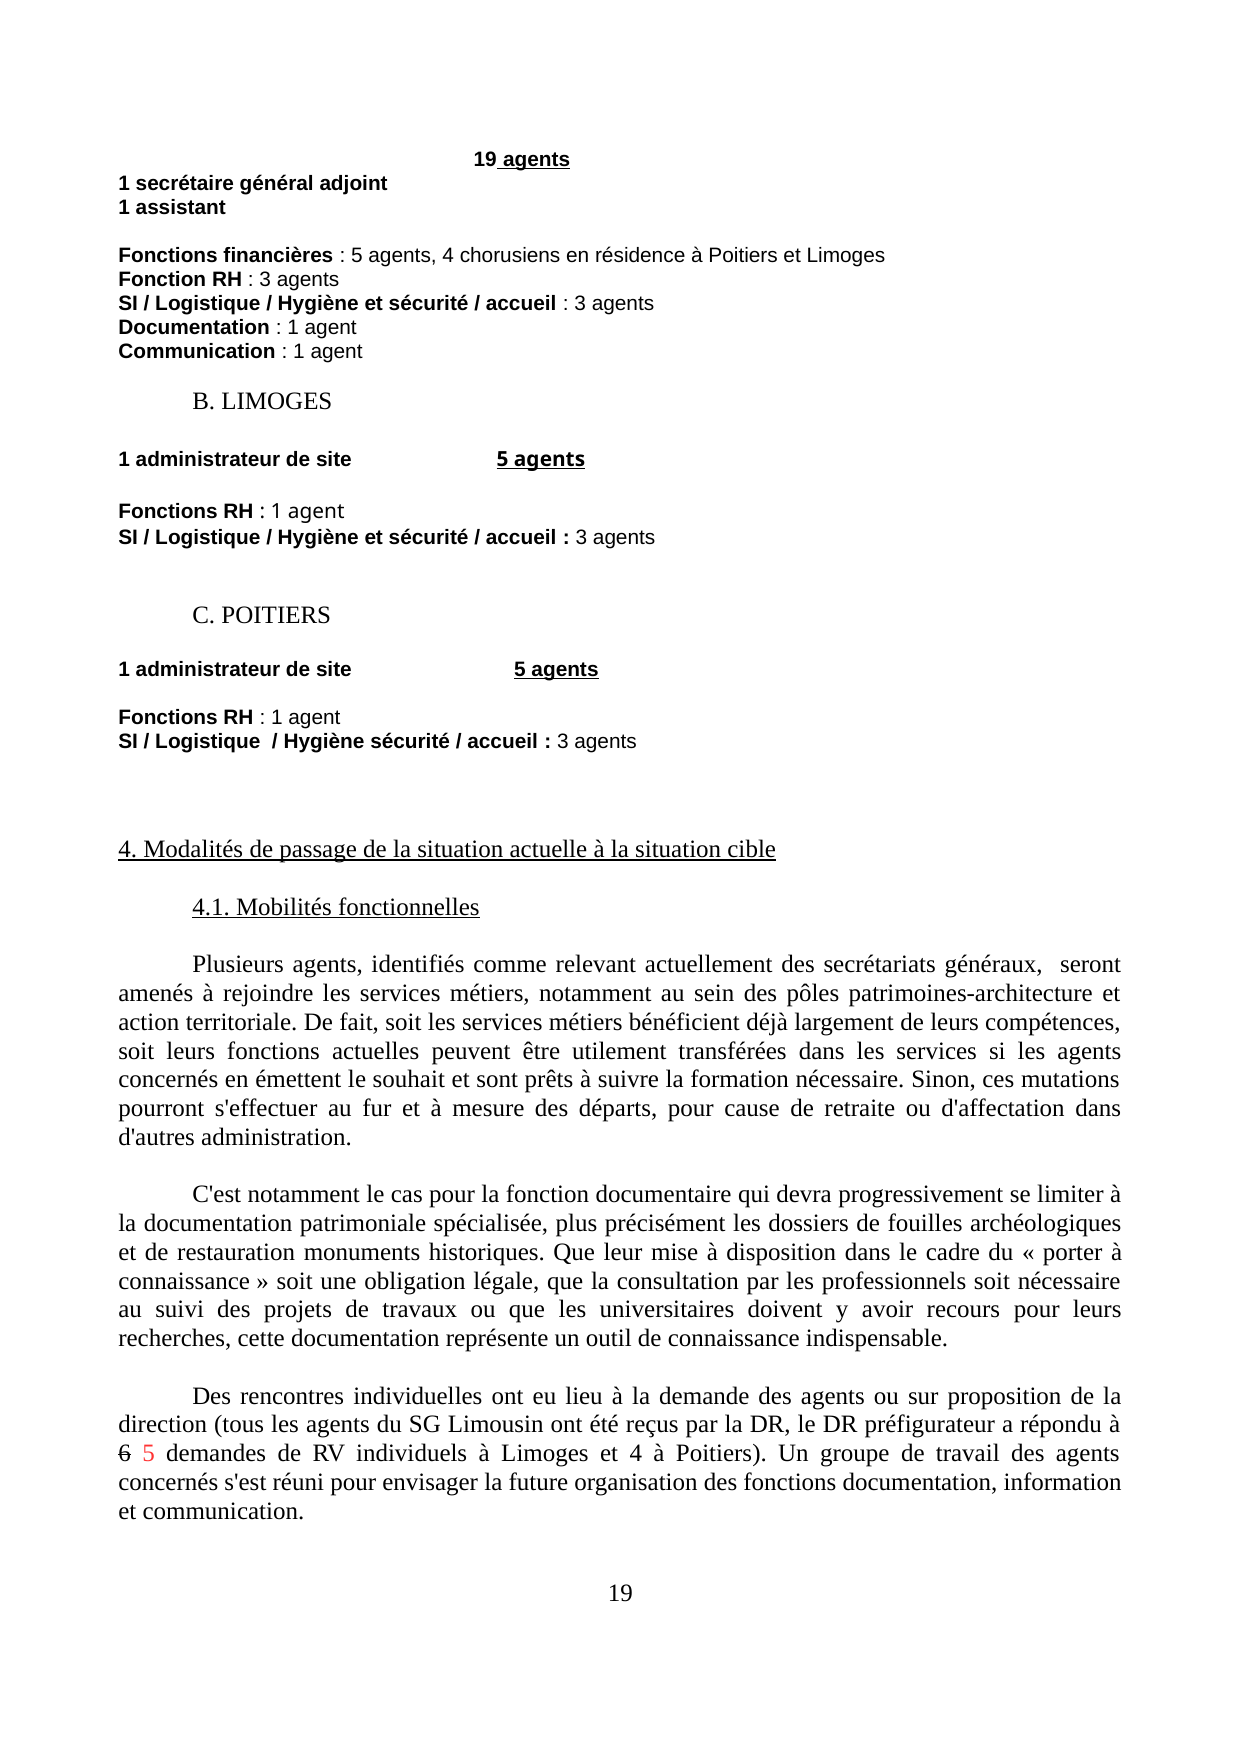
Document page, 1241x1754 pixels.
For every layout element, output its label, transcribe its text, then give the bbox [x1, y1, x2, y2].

text 1 administrateur de site 5 agents [118, 444, 1122, 472]
text Plusieurs agents, identifiés comme relevant actuellement des secrétariats généraux, seront amenés à rejoindre les services métiers, notamment au sein des pôles patrimoines-architecture et action territoriale. De fait, soit les services métiers bénéficient déjà largement de leurs compétences, soit leurs fonctions actuelles peuvent être utilement transférées dans les services si les agents concernés en émettent le souhait et sont prêts à suivre la formation nécessaire. Sinon, ces mutations pourront s'effectuer au fur et à mesure des départs, pour cause de retraite ou d'affectation dans d'autres administration. [118, 949, 1122, 1151]
text C. POITIERS [118, 600, 1122, 628]
text Communication : 1 agent [118, 338, 1122, 362]
text 1 assistant [118, 195, 1122, 219]
text Fonctions financières : 5 agents, 4 chorusiens en résidence à Poitiers et Limoges [118, 243, 1122, 267]
text 1 secrétaire général adjoint [118, 171, 1122, 195]
text Documentation : 1 agent [118, 314, 1122, 338]
text SI / Logistique / Hygiène et sécurité / accueil : 3 agents [118, 525, 1122, 549]
text 19 agents [118, 147, 1122, 171]
text SI / Logistique / Hygiène sécurité / accueil : 3 agents [118, 729, 1122, 753]
text 1 administrateur de site 5 agents [118, 657, 1122, 681]
text C'est notamment le cas pour la fonction documentaire qui devra progressivement se limiter à la documentation patrimoniale spécialisée, plus précisément les dossiers de fouilles archéologiques et de restauration monuments historiques. Que leur mise à disposition dans le cadre du « porter à connaissance » soit une obligation légale, que la consultation par les professionnels soit nécessaire au suivi des projets de travaux ou que les universitaires doivent y avoir recours pour leurs recherches, cette documentation représente un outil de connaissance indispensable. [118, 1179, 1122, 1352]
text Fonctions RH : 1 agent [118, 496, 1122, 525]
text Des rencontres individuelles ont eu lieu à la demande des agents ou sur proposition de la direction (tous les agents du SG Limousin ont été reçus par la DR, le DR préfigurateur a répondu à 6 5 demandes de RV individuels à Limoges et 4 à Poitiers). Un groupe de travail des agents concernés s'est réuni pour envisager la future organisation des fonctions documentation, information et communication. [118, 1381, 1122, 1524]
text B. LIMOGES [118, 386, 1122, 415]
text Fonctions RH : 1 agent [118, 705, 1122, 729]
text SI / Logistique / Hygiène et sécurité / accueil : 3 agents [118, 291, 1122, 314]
text Fonction RH : 3 agents [118, 267, 1122, 291]
text 4. Modalités de passage de la situation actuelle à la situation cible [118, 834, 1122, 863]
text 4.1. Mobilités fonctionnelles [118, 892, 1122, 921]
